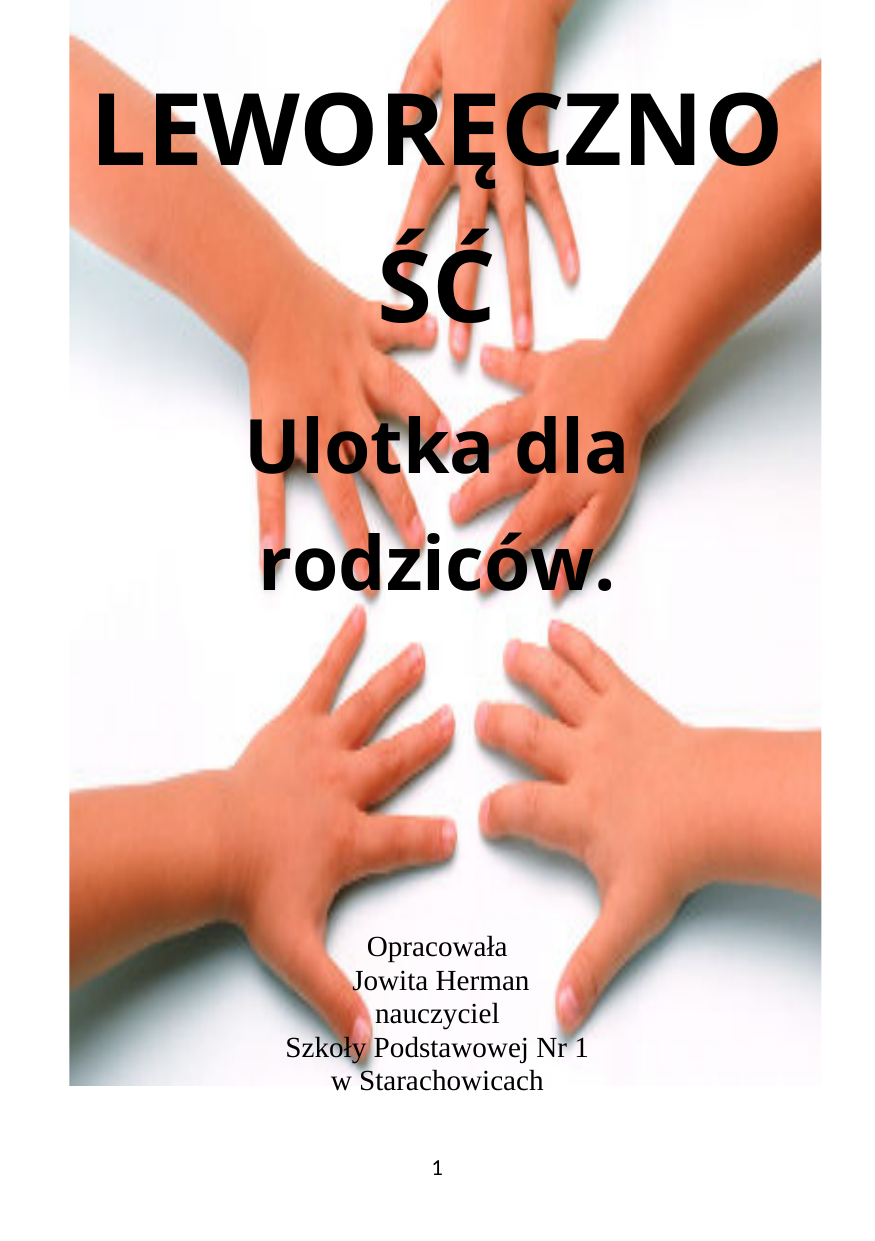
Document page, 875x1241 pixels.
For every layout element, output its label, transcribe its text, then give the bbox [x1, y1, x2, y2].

text w Starachowicach [75, 1086, 799, 1097]
